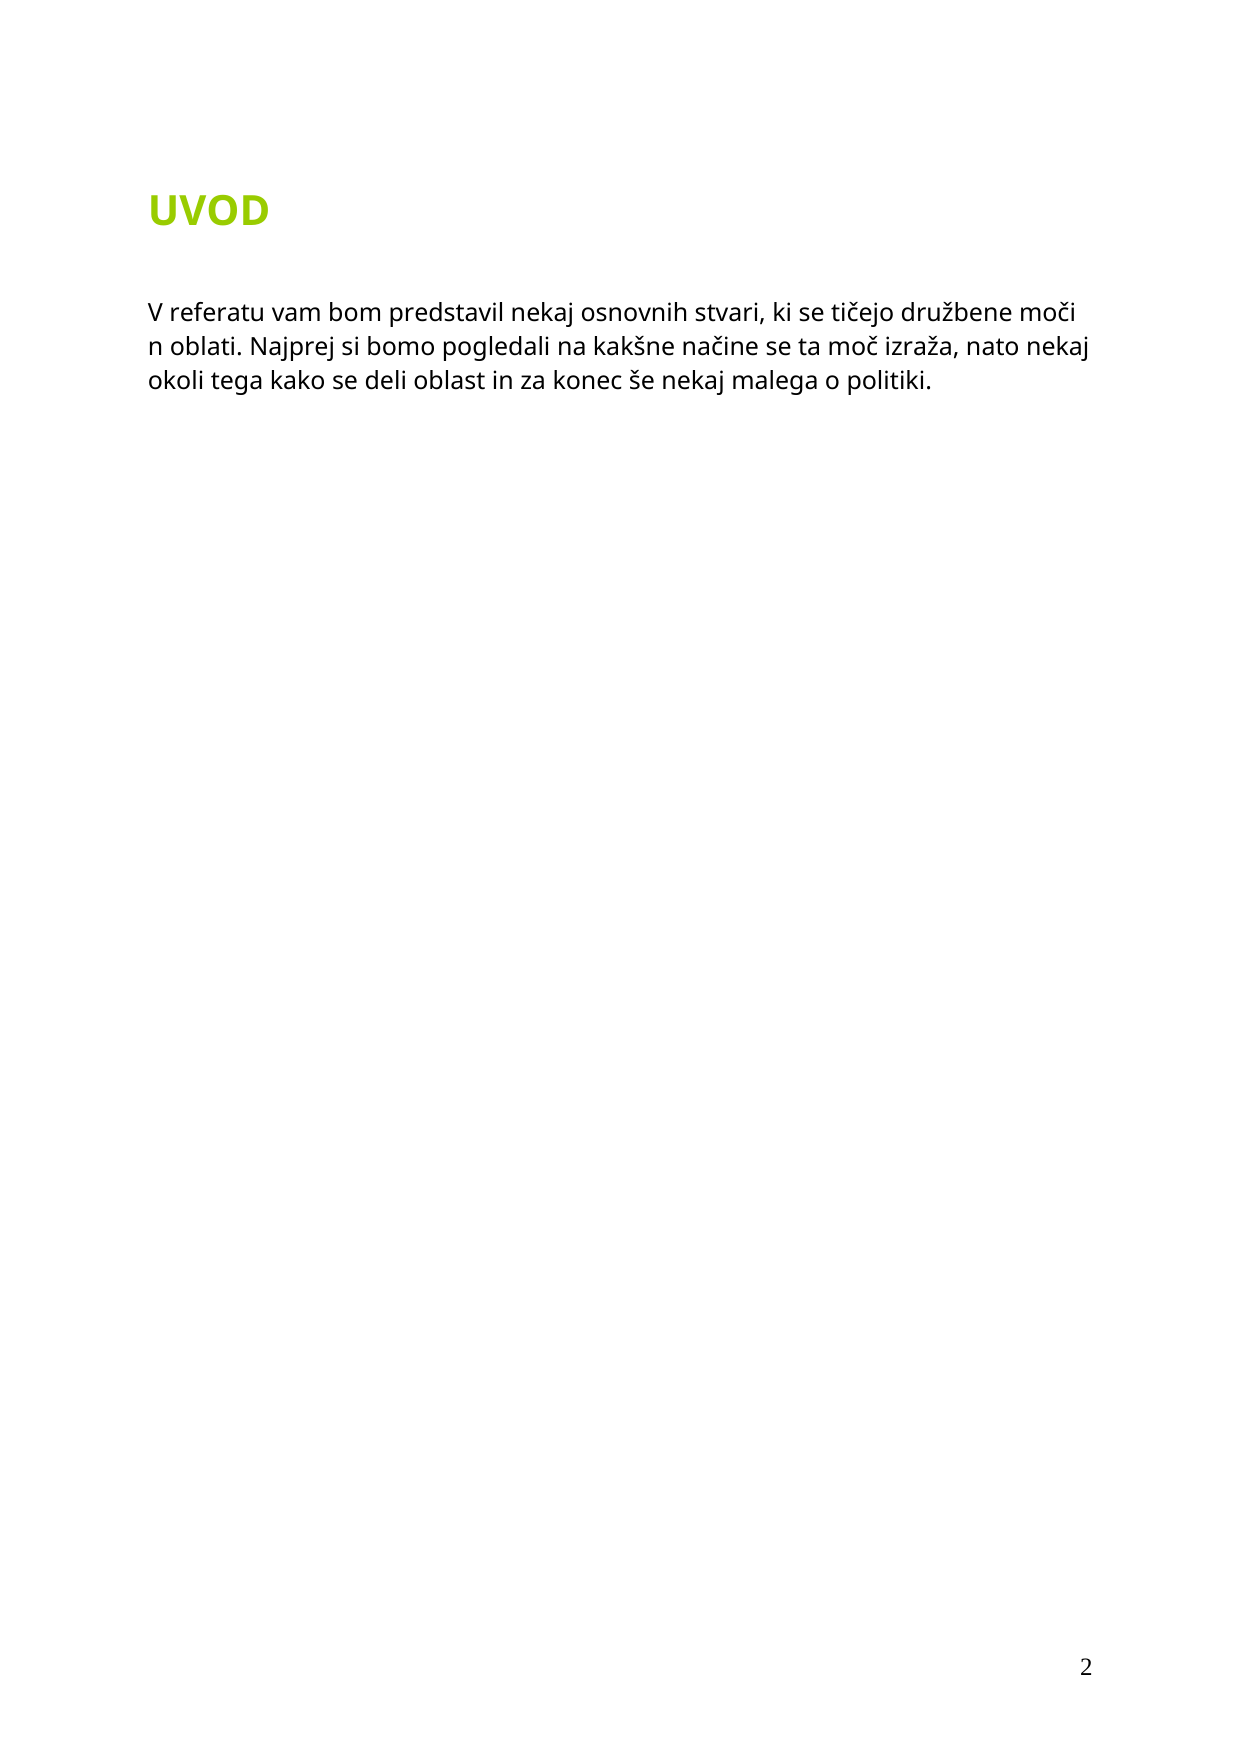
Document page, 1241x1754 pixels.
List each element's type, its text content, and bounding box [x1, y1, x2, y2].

text UVOD [148, 181, 1093, 238]
text V referatu vam bom predstavil nekaj osnovnih stvari, ki se tičejo družbene moči n oblati. Najprej si bomo pogledali na kakšne načine se ta moč izraža, nato nekaj okoli tega kako se deli oblast in za konec še nekaj malega o politiki. [148, 295, 1093, 397]
